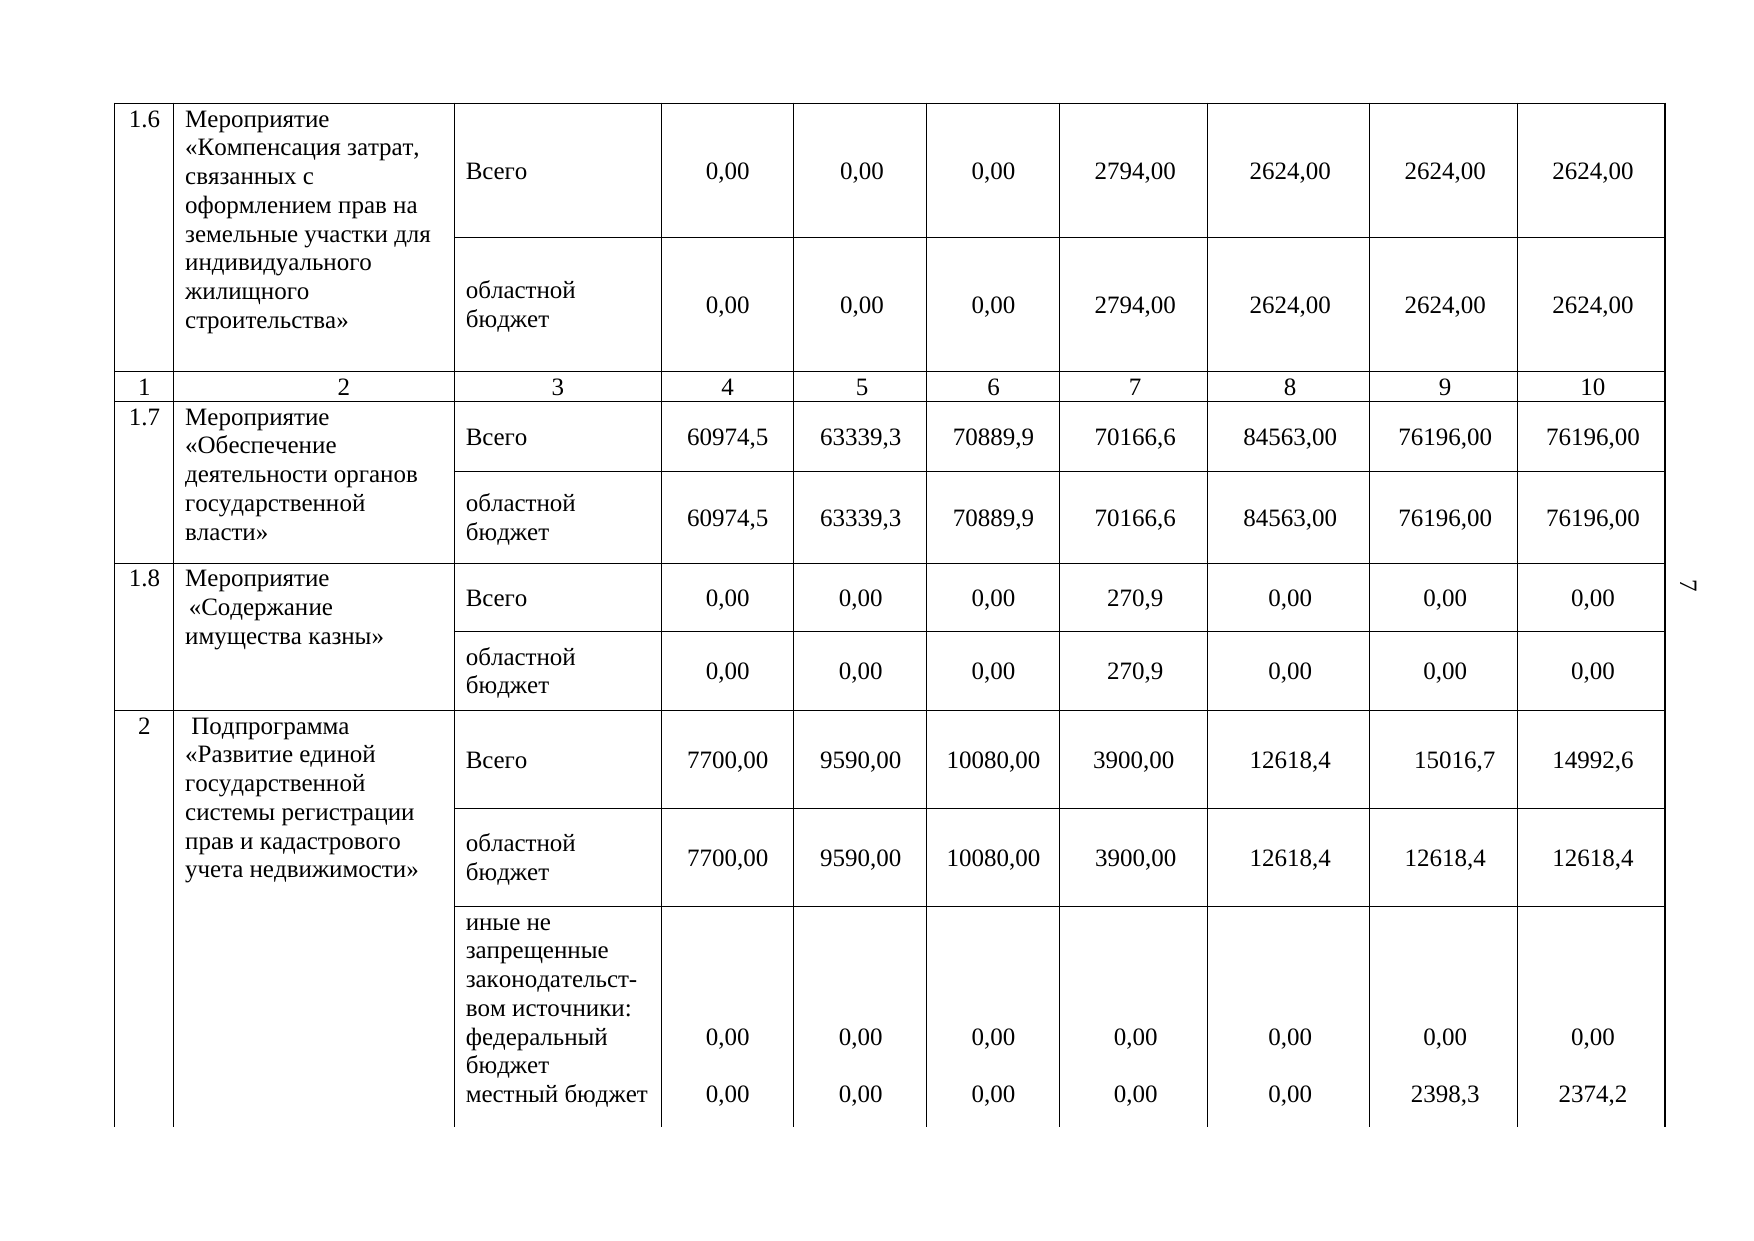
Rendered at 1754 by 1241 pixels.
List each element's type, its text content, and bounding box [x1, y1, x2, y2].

table_cell Всего [455, 711, 661, 808]
table_cell 76196,00 [1518, 472, 1664, 562]
table_cell 14992,6 [1518, 711, 1664, 808]
table_cell 0,00 [1370, 564, 1517, 631]
table_cell 10080,00 [927, 711, 1059, 808]
table_cell 1.7 [115, 402, 173, 562]
table_cell 5 [794, 372, 926, 401]
table_cell 2 [174, 372, 454, 401]
table_cell Мероприятие «Компенсация затрат, связанных с оформлением прав на земельные участки для индивидуального жилищного строительства» [174, 104, 454, 371]
table_cell 0,00 [1518, 632, 1664, 710]
table_cell областной бюджет [455, 809, 661, 906]
table_cell 0,00 [1370, 632, 1517, 710]
table_cell областной бюджет [455, 632, 661, 710]
table_cell областной бюджет [455, 238, 661, 371]
table_cell 0,00 [662, 238, 793, 371]
table_cell областной бюджет [455, 472, 661, 562]
table_cell 12618,4 [1370, 809, 1517, 906]
table_cell 9590,00 [794, 711, 926, 808]
table_cell 2794,00 [1060, 104, 1207, 237]
table_cell иные не запрещенные законодательст-вом источники: федеральный бюджет местный бюджет [455, 907, 661, 1127]
table_cell 3900,00 [1060, 711, 1207, 808]
table_cell 270,9 [1060, 564, 1207, 631]
table_cell 0,00 0,00 [794, 907, 926, 1127]
table_cell 76196,00 [1370, 402, 1517, 471]
table_cell 63339,3 [794, 472, 926, 562]
table_cell Всего [455, 564, 661, 631]
table_cell 70889,9 [927, 472, 1059, 562]
table_cell Мероприятие «Содержание имущества казны» [174, 564, 454, 710]
table_cell 10 [1518, 372, 1664, 401]
table_cell 0,00 2374,2 [1518, 907, 1664, 1127]
table_cell 10080,00 [927, 809, 1059, 906]
table_cell Всего [455, 402, 661, 471]
table_cell 6 [927, 372, 1059, 401]
table_cell 0,00 [927, 238, 1059, 371]
table_cell Мероприятие «Обеспечение деятельности органов государственной власти» [174, 402, 454, 562]
table_cell 8 [1208, 372, 1369, 401]
table_cell 7 [1060, 372, 1207, 401]
table_cell 0,00 [927, 564, 1059, 631]
table_cell 0,00 [1518, 564, 1664, 631]
table_cell 7700,00 [662, 809, 793, 906]
table_cell 84563,00 [1208, 402, 1369, 471]
table_cell 0,00 [662, 564, 793, 631]
table_cell 0,00 0,00 [1208, 907, 1369, 1127]
table_cell 2624,00 [1370, 104, 1517, 237]
table_cell 9590,00 [794, 809, 926, 906]
table_cell 2 [115, 711, 173, 1127]
table_cell 9 [1370, 372, 1517, 401]
table_cell 4 [662, 372, 793, 401]
table_cell 1 [115, 372, 173, 401]
table_cell 7700,00 [662, 711, 793, 808]
table_cell 12618,4 [1518, 809, 1664, 906]
table_cell 70166,6 [1060, 472, 1207, 562]
table_cell 1.8 [115, 564, 173, 710]
table_cell 76196,00 [1370, 472, 1517, 562]
table_cell 3900,00 [1060, 809, 1207, 906]
table_cell 70166,6 [1060, 402, 1207, 471]
table_cell 270,9 [1060, 632, 1207, 710]
table_cell 2624,00 [1518, 238, 1664, 371]
table_cell Подпрограмма «Развитие единой государственной системы регистрации прав и кадастрового учета недвижимости» [174, 711, 454, 1127]
table_cell 2624,00 [1370, 238, 1517, 371]
table_cell 2794,00 [1060, 238, 1207, 371]
table_cell 1.6 [115, 104, 173, 371]
table_cell 70889,9 [927, 402, 1059, 471]
table_cell 63339,3 [794, 402, 926, 471]
table_cell 0,00 [662, 104, 793, 237]
table_cell 0,00 [794, 238, 926, 371]
table_cell 0,00 [662, 632, 793, 710]
table_cell 0,00 [927, 632, 1059, 710]
table_cell 2624,00 [1208, 238, 1369, 371]
table_cell 15016,7 [1370, 711, 1517, 808]
table_cell 0,00 [1208, 564, 1369, 631]
table_cell 3 [455, 372, 661, 401]
table_cell 84563,00 [1208, 472, 1369, 562]
table_cell 0,00 [794, 632, 926, 710]
table_cell 0,00 [1208, 632, 1369, 710]
table_cell 0,00 0,00 [662, 907, 793, 1127]
table_cell 2624,00 [1518, 104, 1664, 237]
table_cell 0,00 2398,3 [1370, 907, 1517, 1127]
table_cell 0,00 [794, 104, 926, 237]
table_cell 0,00 [794, 564, 926, 631]
table_cell 0,00 0,00 [1060, 907, 1207, 1127]
table_cell 0,00 0,00 [927, 907, 1059, 1127]
table_cell 76196,00 [1518, 402, 1664, 471]
table_cell 2624,00 [1208, 104, 1369, 237]
table_cell 12618,4 [1208, 809, 1369, 906]
table_cell 60974,5 [662, 402, 793, 471]
table_cell 60974,5 [662, 472, 793, 562]
table_cell Всего [455, 104, 661, 237]
table_cell 0,00 [927, 104, 1059, 237]
table_cell 12618,4 [1208, 711, 1369, 808]
